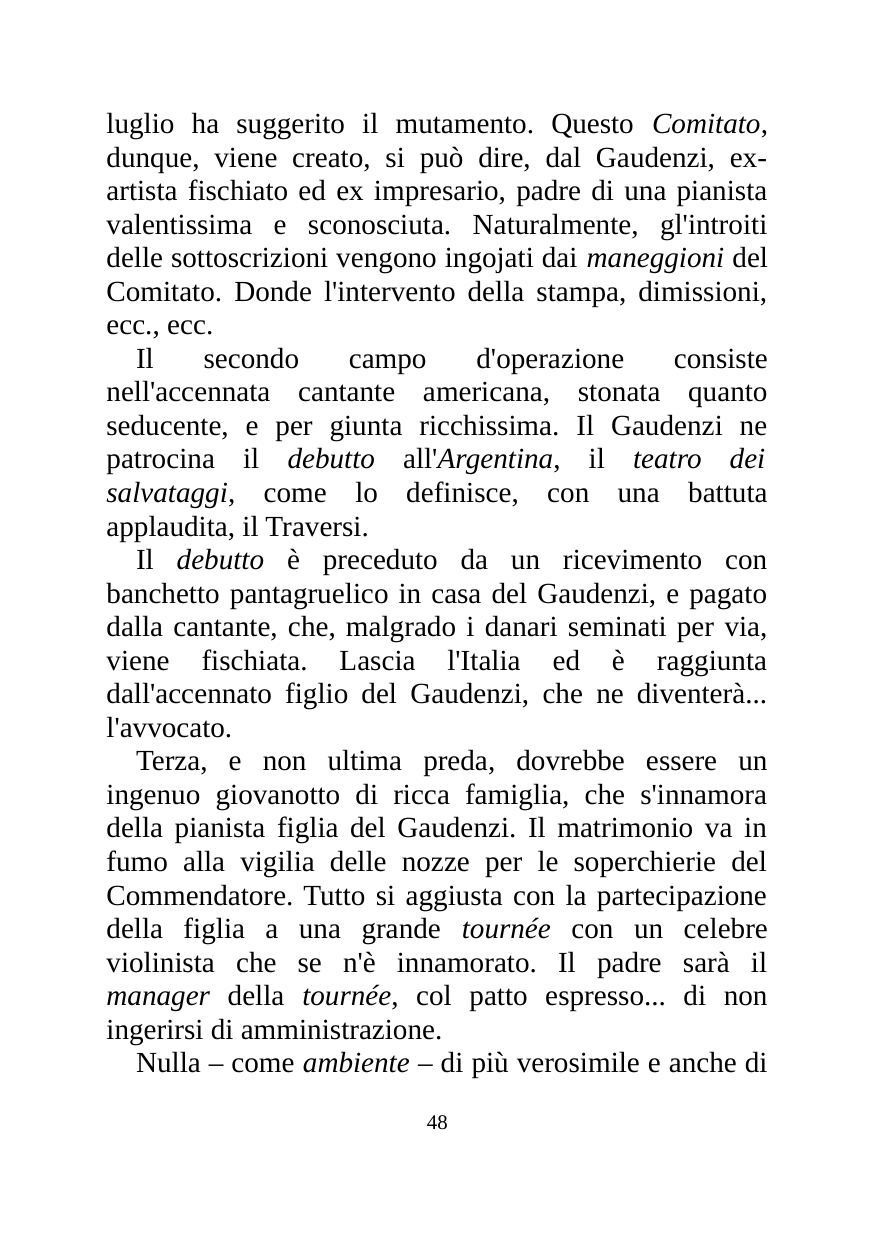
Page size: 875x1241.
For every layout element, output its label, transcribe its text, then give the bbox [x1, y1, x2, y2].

text luglio ha suggerito il mutamento. Questo Comitato, dunque, viene creato, si può dire, dal Gaudenzi, ex-artista fischiato ed ex impresario, padre di una pianista valentissima e sconosciuta. Naturalmente, gl'introiti delle sottoscrizioni vengono ingojati dai maneggioni del Comitato. Donde l'intervento della stampa, dimissioni, ecc., ecc. [106, 106, 768, 341]
text Il debutto è preceduto da un ricevimento con banchetto pantagruelico in casa del Gaudenzi, e pagato dalla cantante, che, malgrado i danari seminati per via, viene fischiata. Lascia l'Italia ed è raggiunta dall'accennato figlio del Gaudenzi, che ne diventerà... l'avvocato. [106, 542, 768, 743]
text Terza, e non ultima preda, dovrebbe essere un ingenuo giovanotto di ricca famiglia, che s'innamora della pianista figlia del Gaudenzi. Il matrimonio va in fumo alla vigilia delle nozze per le soperchierie del Commendatore. Tutto si aggiusta con la partecipazione della figlia a una grande tournée con un celebre violinista che se n'è innamorato. Il padre sarà il manager della tournée, col patto espresso... di non ingerirsi di amministrazione. [106, 743, 768, 1045]
text Nulla – come ambiente – di più verosimile e anche di [106, 1045, 768, 1079]
text Il secondo campo d'operazione consiste nell'accennata cantante americana, stonata quanto seducente, e per giunta ricchissima. Il Gaudenzi ne patrocina il debutto all'Argentina, il teatro dei salvataggi, come lo definisce, con una battuta applaudita, il Traversi. [106, 341, 768, 542]
